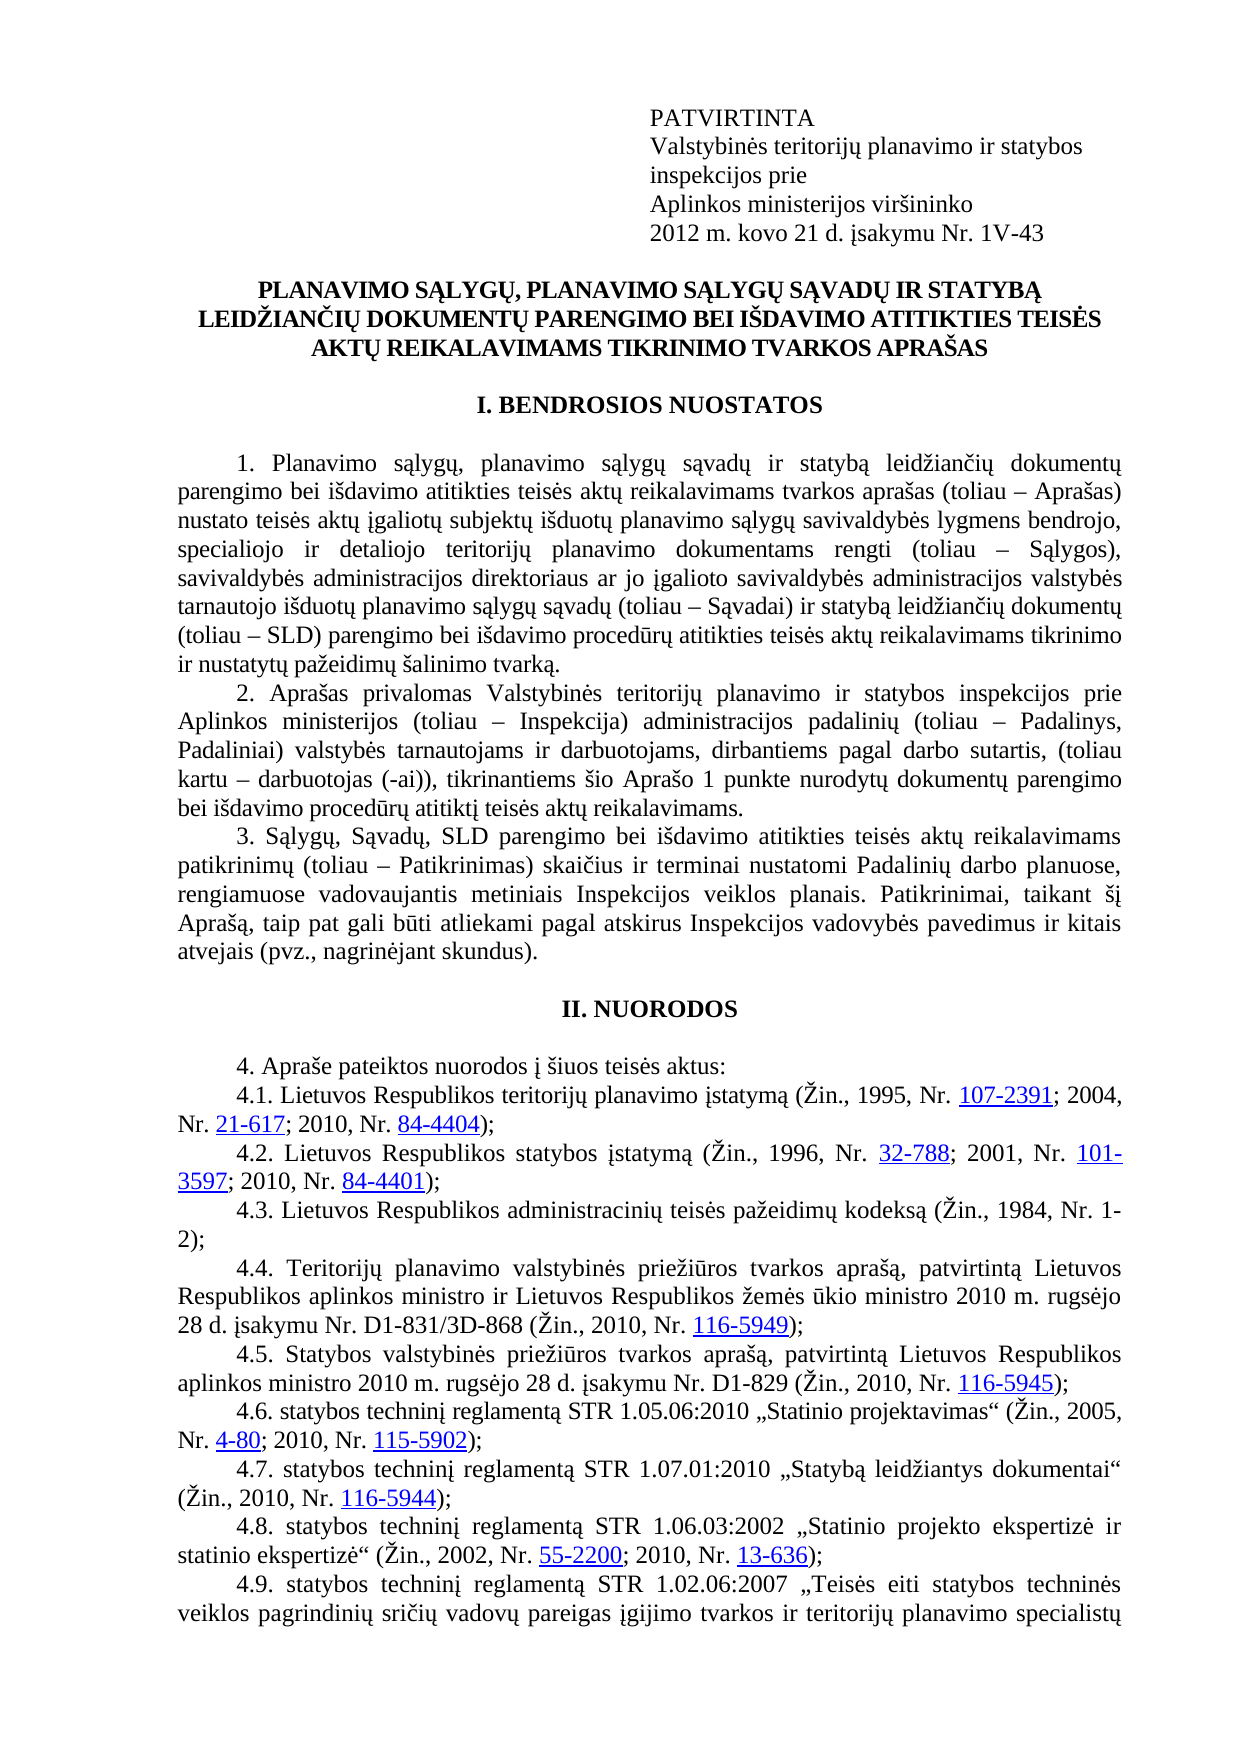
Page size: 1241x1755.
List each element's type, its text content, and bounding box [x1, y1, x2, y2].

text 4.1. Lietuvos Respublikos teritorijų planavimo įstatymą (Žin., 1995, Nr. 107-2391; 2004, Nr. 21-617; 2010, Nr. 84-4404); [177, 1080, 1122, 1138]
text 1. Planavimo sąlygų, planavimo sąlygų sąvadų ir statybą leidžiančių dokumentų parengimo bei išdavimo atitikties teisės aktų reikalavimams tvarkos aprašas (toliau – Aprašas) nustato teisės aktų įgaliotų subjektų išduotų planavimo sąlygų savivaldybės lygmens bendrojo, specialiojo ir detaliojo teritorijų planavimo dokumentams rengti (toliau – Sąlygos), savivaldybės administracijos direktoriaus ar jo įgalioto savivaldybės administracijos valstybės tarnautojo išduotų planavimo sąlygų sąvadų (toliau – Sąvadai) ir statybą leidžiančių dokumentų (toliau – SLD) parengimo bei išdavimo procedūrų atitikties teisės aktų reikalavimams tikrinimo ir nustatytų pažeidimų šalinimo tvarką. [177, 448, 1122, 678]
text 2. Aprašas privalomas Valstybinės teritorijų planavimo ir statybos inspekcijos prie Aplinkos ministerijos (toliau – Inspekcija) administracijos padalinių (toliau – Padalinys, Padaliniai) valstybės tarnautojams ir darbuotojams, dirbantiems pagal darbo sutartis, (toliau kartu – darbuotojas (-ai)), tikrinantiems šio Aprašo 1 punkte nurodytų dokumentų parengimo bei išdavimo procedūrų atitiktį teisės aktų reikalavimams. [177, 678, 1122, 821]
text 3. Sąlygų, Sąvadų, SLD parengimo bei išdavimo atitikties teisės aktų reikalavimams patikrinimų (toliau – Patikrinimas) skaičius ir terminai nustatomi Padalinių darbo planuose, rengiamuose vadovaujantis metiniais Inspekcijos veiklos planais. Patikrinimai, taikant šį Aprašą, taip pat gali būti atliekami pagal atskirus Inspekcijos vadovybės pavedimus ir kitais atvejais (pvz., nagrinėjant skundus). [177, 821, 1122, 965]
text 4.9. statybos techninį reglamentą STR 1.02.06:2007 „Teisės eiti statybos techninės veiklos pagrindinių sričių vadovų pareigas įgijimo tvarkos ir teritorijų planavimo specialistų [177, 1569, 1122, 1626]
text 4.6. statybos techninį reglamentą STR 1.05.06:2010 „Statinio projektavimas“ (Žin., 2005, Nr. 4-80; 2010, Nr. 115-5902); [177, 1396, 1122, 1454]
text Valstybinės teritorijų planavimo ir statybos [649, 131, 1122, 160]
text 4.4. Teritorijų planavimo valstybinės priežiūros tvarkos aprašą, patvirtintą Lietuvos Respublikos aplinkos ministro ir Lietuvos Respublikos žemės ūkio ministro 2010 m. rugsėjo 28 d. įsakymu Nr. D1-831/3D-868 (Žin., 2010, Nr. 116-5949); [177, 1253, 1122, 1339]
text 2012 m. kovo 21 d. įsakymu Nr. 1V-43 [649, 218, 1122, 246]
text PATVIRTINTA [649, 103, 1122, 131]
text Aplinkos ministerijos viršininko [649, 189, 1122, 218]
text II. NUORODOS [177, 994, 1122, 1023]
text 4.3. Lietuvos Respublikos administracinių teisės pažeidimų kodeksą (Žin., 1984, Nr. 1-2); [177, 1195, 1122, 1253]
text 4.2. Lietuvos Respublikos statybos įstatymą (Žin., 1996, Nr. 32-788; 2001, Nr. 101-3597; 2010, Nr. 84-4401); [177, 1138, 1122, 1195]
text I. BENDROSIOS NUOSTATOS [177, 390, 1122, 419]
text inspekcijos prie [649, 160, 1122, 189]
text 4.5. Statybos valstybinės priežiūros tvarkos aprašą, patvirtintą Lietuvos Respublikos aplinkos ministro 2010 m. rugsėjo 28 d. įsakymu Nr. D1-829 (Žin., 2010, Nr. 116-5945); [177, 1339, 1122, 1396]
text 4.8. statybos techninį reglamentą STR 1.06.03:2002 „Statinio projekto ekspertizė ir statinio ekspertizė“ (Žin., 2002, Nr. 55-2200; 2010, Nr. 13-636); [177, 1511, 1122, 1569]
text 4.7. statybos techninį reglamentą STR 1.07.01:2010 „Statybą leidžiantys dokumentai“ (Žin., 2010, Nr. 116-5944); [177, 1454, 1122, 1511]
text PLANAVIMO SĄLYGŲ, PLANAVIMO SĄLYGŲ SĄVADŲ IR STATYBĄ LEIDŽIANČIŲ DOKUMENTŲ PARENGIMO BEI IŠDAVIMO ATITIKTIES TEISĖS AKTŲ REIKALAVIMAMS TIKRINIMO TVARKOS APRAŠAS [177, 275, 1122, 361]
text 4. Apraše pateiktos nuorodos į šiuos teisės aktus: [177, 1051, 1122, 1080]
